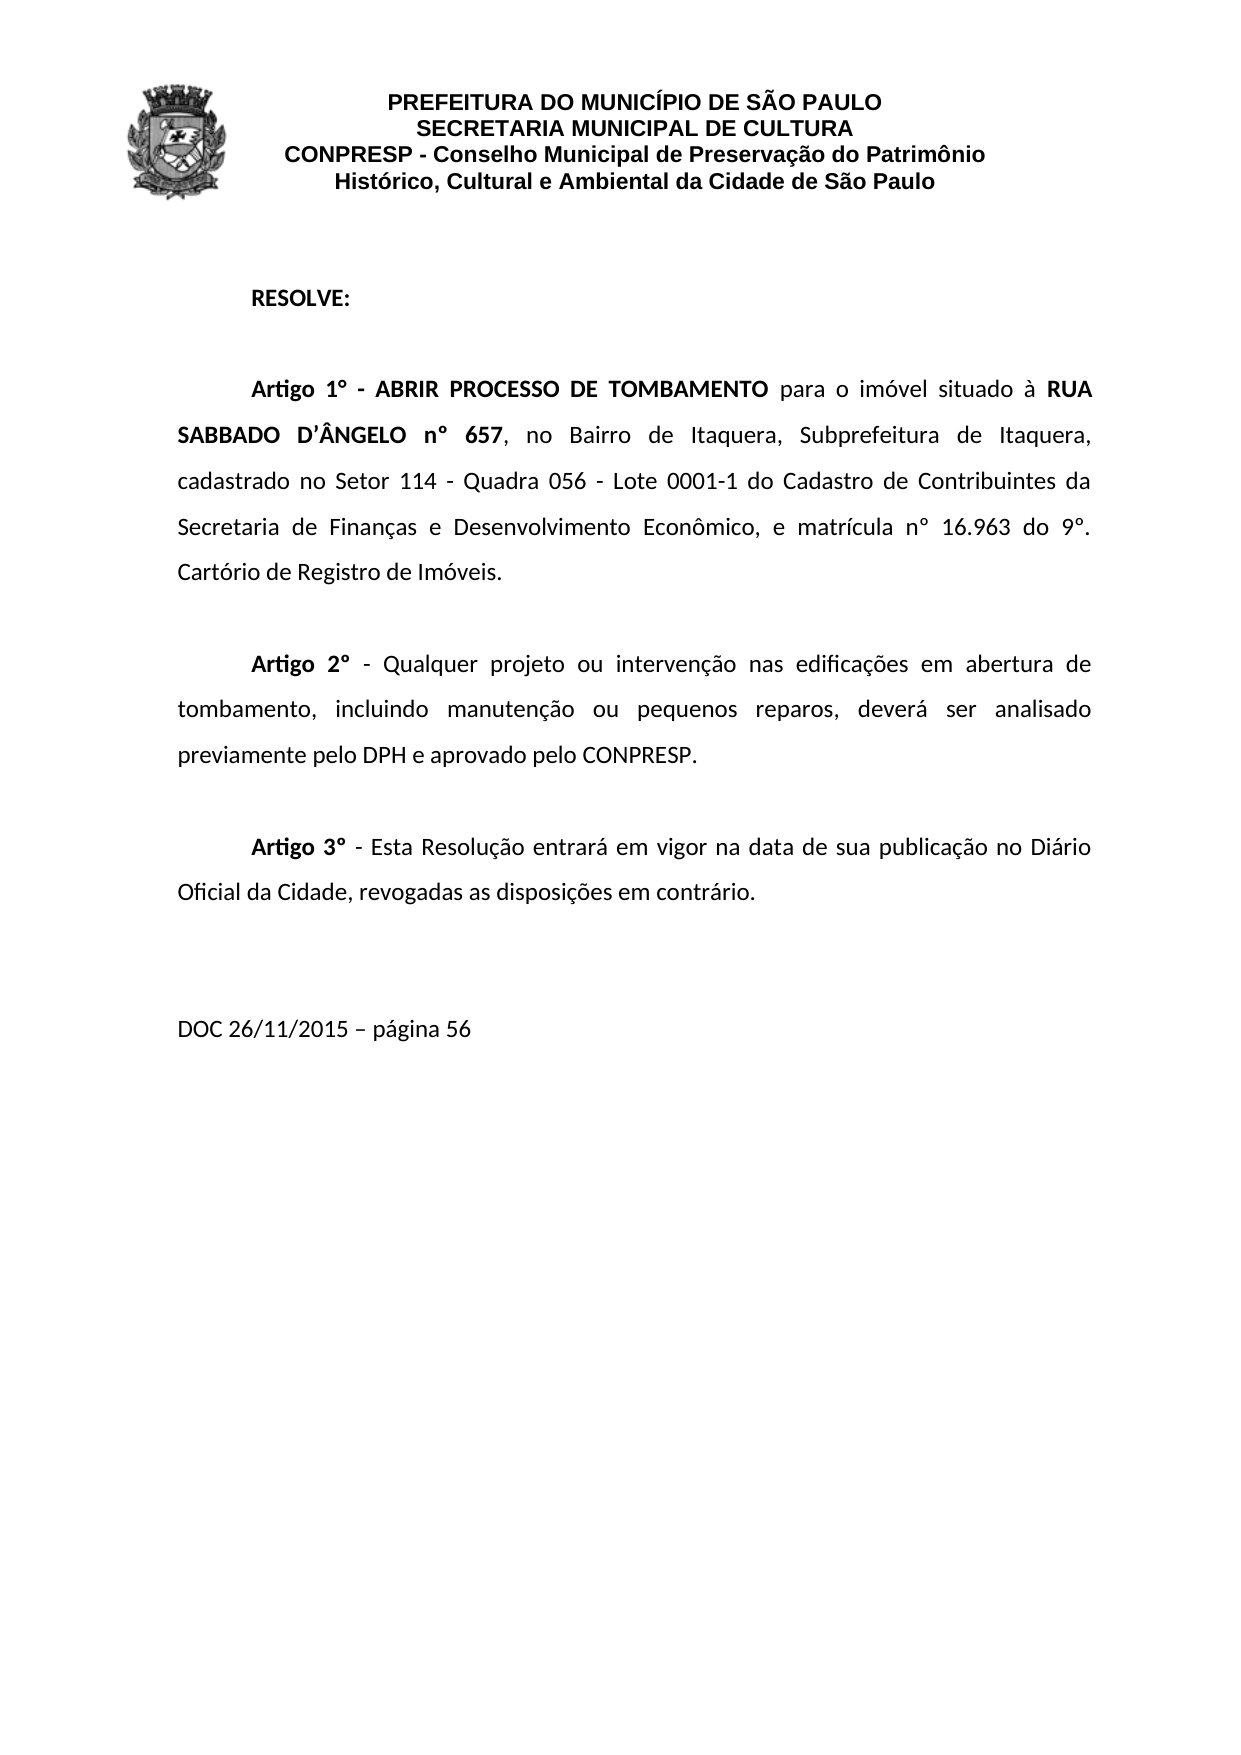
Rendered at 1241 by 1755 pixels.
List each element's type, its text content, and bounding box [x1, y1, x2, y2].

text Artigo 2º - Qualquer projeto ou intervenção nas edificações em abertura de tombamento, incluindo manutenção ou pequenos reparos, deverá ser analisado previamente pelo DPH e aprovado pelo CONPRESP. [177, 648, 1093, 770]
text RESOLVE: [177, 282, 1093, 312]
text Artigo 1° - Abrir processo de tombamento para o imóvel situado à Rua Sabbado D’Ângelo nº 657, no Bairro de Itaquera, Subprefeitura de Itaquera, cadastrado no Setor 114 - Quadra 056 - Lote 0001-1 do Cadastro de Contribuintes da Secretaria de Finanças e Desenvolvimento Econômico, e matrícula nº 16.963 do 9º. Cartório de Registro de Imóveis. [177, 373, 1093, 587]
text DOC 26/11/2015 – página 56 [177, 1014, 1093, 1044]
text Artigo 3º - Esta Resolução entrará em vigor na data de sua publicação no Diário Oficial da Cidade, revogadas as disposições em contrário. [177, 831, 1093, 907]
